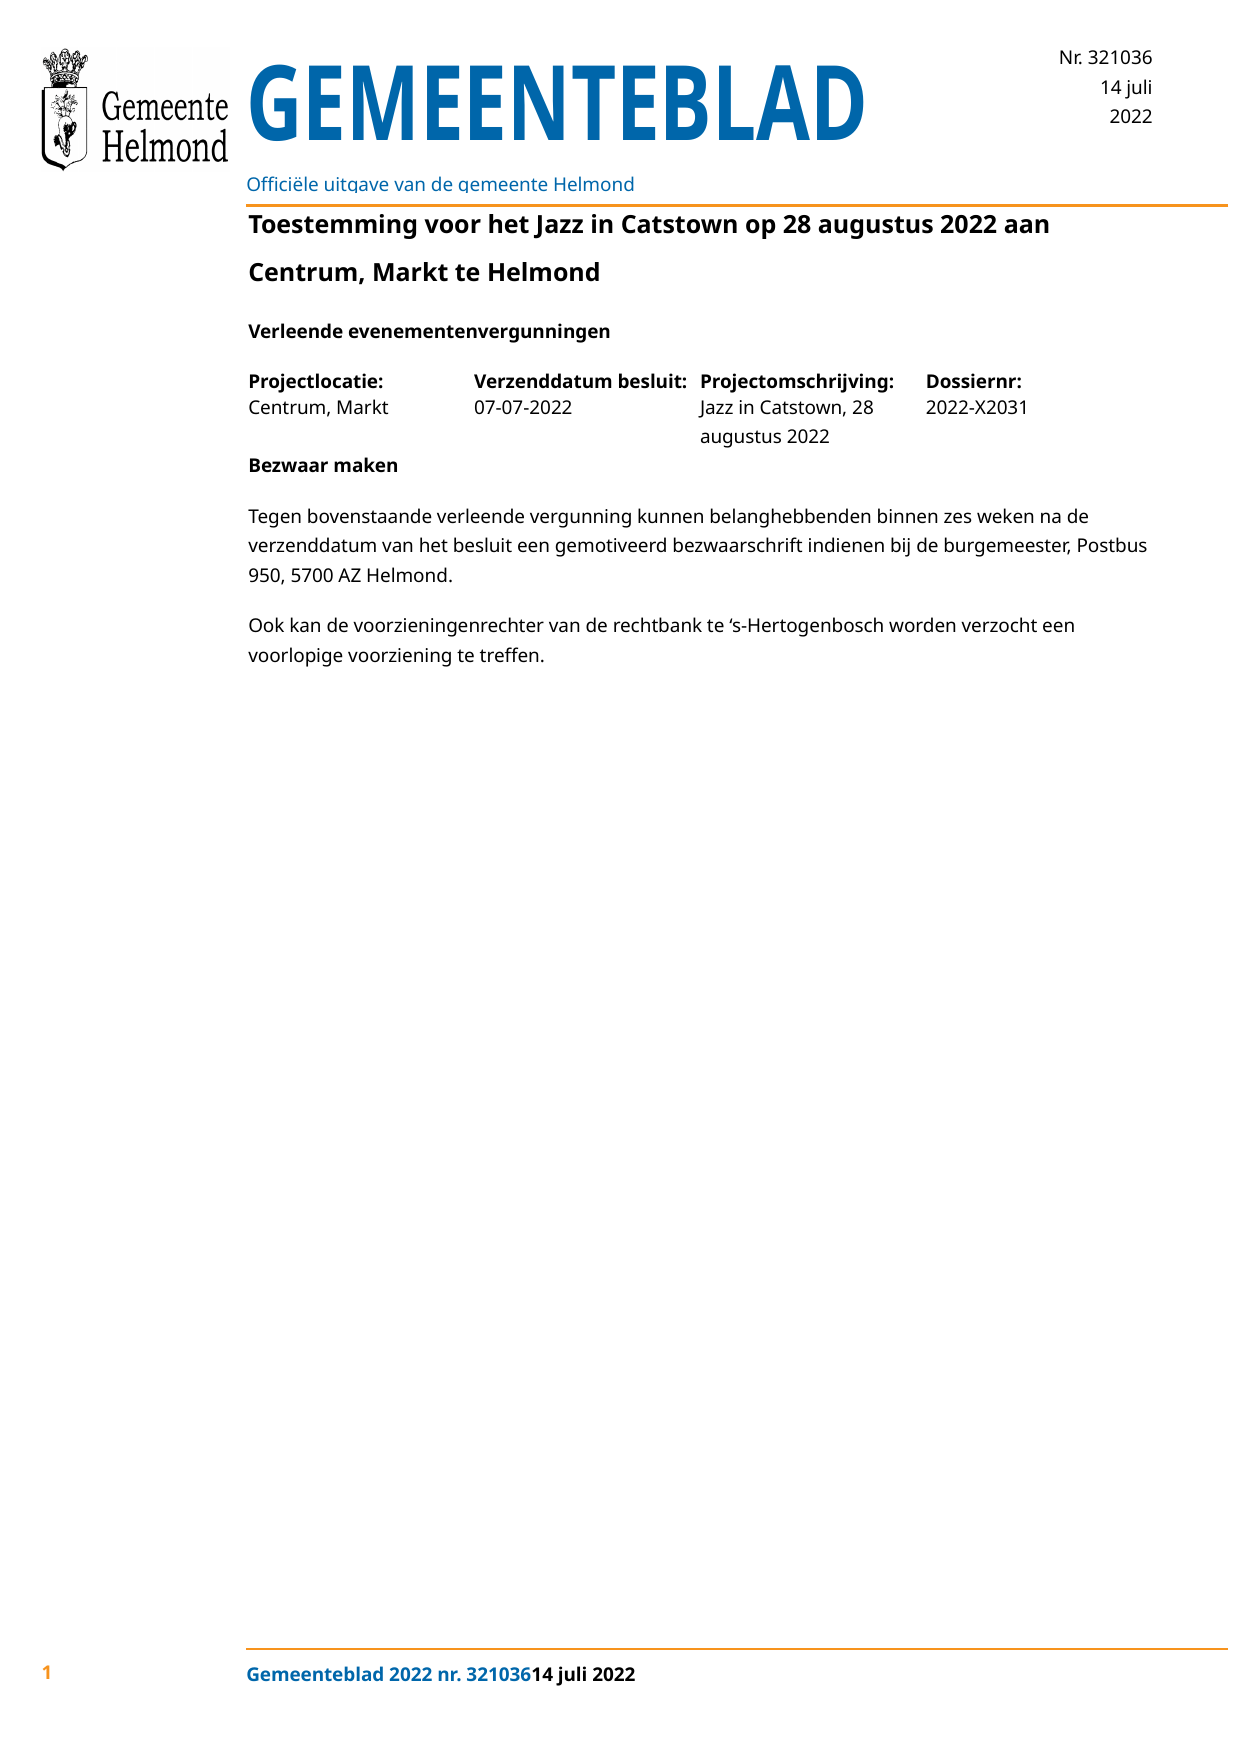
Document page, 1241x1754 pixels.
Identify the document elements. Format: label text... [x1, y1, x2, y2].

table_header Projectlocatie: [248, 369, 474, 394]
table_cell Centrum, Markt [248, 394, 474, 449]
table_cell Jazz in Catstown, 28 augustus 2022 [700, 394, 926, 449]
text Bezwaar maken [248, 453, 1152, 478]
text Tegen bovenstaande verleende vergunning kunnen belanghebbenden binnen zes weken na de verzenddatum van het besluit een gemotiveerd bezwaarschrift indienen bij de burgemeester, Postbus 950, 5700 AZ Helmond. [248, 503, 1152, 588]
text Toestemming voor het Jazz in Catstown op 28 augustus 2022 aan Centrum, Markt te Helmond [248, 207, 1152, 288]
text Ook kan de voorzieningenrechter van de rechtbank te ‘s-Hertogenbosch worden verzocht een voorlopige voorziening te treffen. [248, 613, 1152, 668]
table_cell 2022-X2031 [926, 394, 1152, 449]
table_header Dossiernr: [926, 369, 1152, 394]
table_header Projectomschrijving: [700, 369, 926, 394]
picture [41, 47, 231, 172]
table_header Verzenddatum besluit: [474, 369, 700, 394]
table_cell 07-07-2022 [474, 394, 700, 449]
text Verleende evenementenvergunningen [248, 318, 1152, 344]
